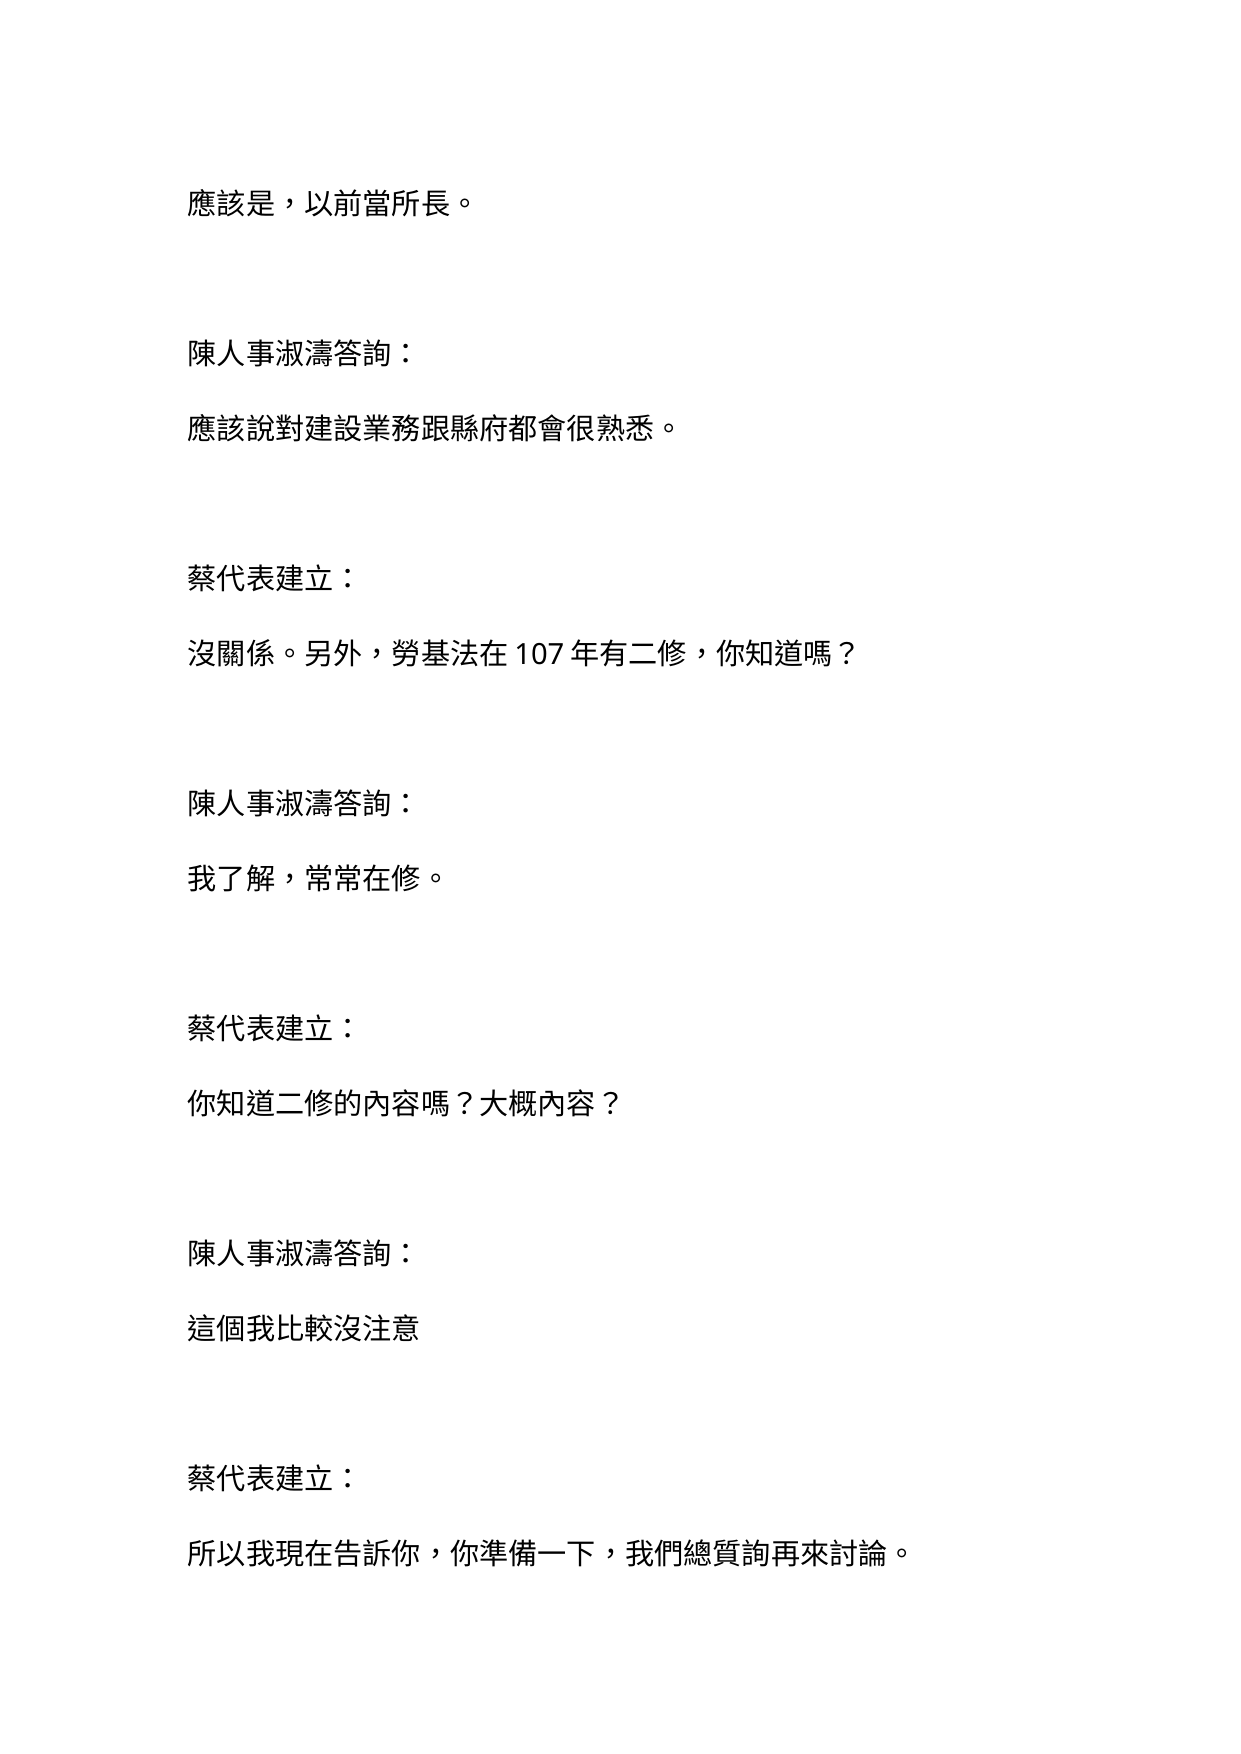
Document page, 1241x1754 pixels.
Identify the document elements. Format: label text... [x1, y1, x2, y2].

text 應該說對建設業務跟縣府都會很熟悉。 [187, 389, 1053, 464]
text 我了解，常常在修。 [187, 839, 1053, 914]
text 蔡代表建立： [187, 1439, 1053, 1514]
text 蔡代表建立： [187, 989, 1053, 1064]
text 這個我比較沒注意 [187, 1289, 1053, 1364]
text 應該是，以前當所長。 [187, 164, 1053, 239]
text 所以我現在告訴你，你準備一下，我們總質詢再來討論。 [187, 1514, 1053, 1589]
text 蔡代表建立： [187, 539, 1053, 614]
text 你知道二修的內容嗎？大概內容？ [187, 1064, 1053, 1139]
text 陳人事淑濤答詢： [187, 1214, 1053, 1289]
text 陳人事淑濤答詢： [187, 764, 1053, 839]
text 沒關係。另外，勞基法在107年有二修，你知道嗎？ [187, 614, 1053, 689]
text 陳人事淑濤答詢： [187, 314, 1053, 389]
